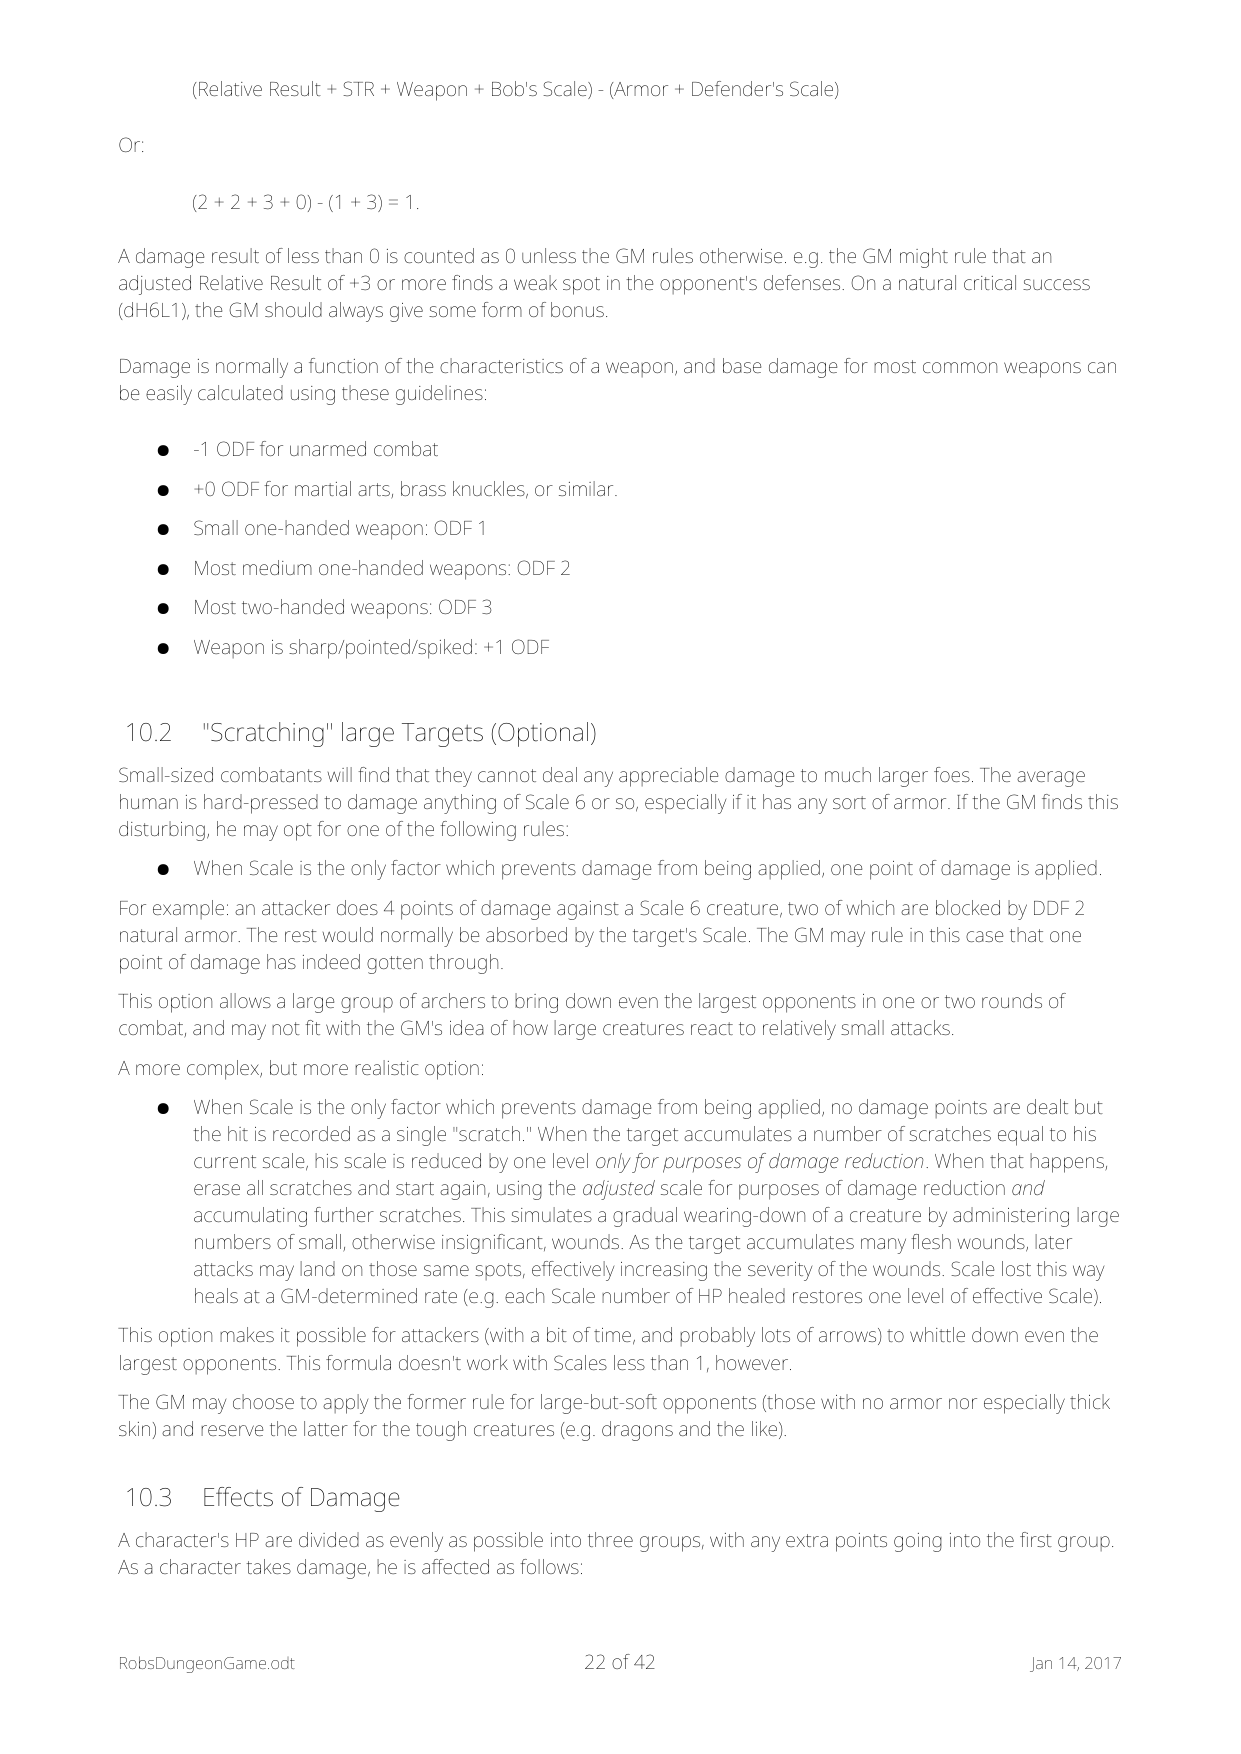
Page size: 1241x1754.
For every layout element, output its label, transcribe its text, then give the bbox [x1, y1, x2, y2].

text Or: [118, 131, 1122, 158]
text This option allows a large group of archers to bring down even the largest opponents in one or two rounds of combat, and may not fit with the GM's idea of how large creatures react to relatively small attacks. [118, 987, 1122, 1041]
text A character's HP are divided as evenly as possible into three groups, with any extra points going into the first group. As a character takes damage, he is affected as follows: [118, 1526, 1122, 1580]
text The GM may choose to apply the former rule for large-but-soft opponents (those with no armor nor especially thick skin) and reserve the latter for the tough creatures (e.g. dragons and the like). [118, 1388, 1122, 1442]
text A more complex, but more realistic option: [118, 1054, 1122, 1081]
list When Scale is the only factor which prevents damage from being applied, no damage points are dealt but the hit is recorded as a single "scratch." When the target accumulates a number of scratches equal to his current scale, his scale is reduced by one level only for purposes of damage reduction. When that happens, erase all scratches and start again, using the adjusted scale for purposes of damage reduction and accumulating further scratches. This simulates a gradual wearing-down of a creature by administering large numbers of small, otherwise insignificant, wounds. As the target accumulates many flesh wounds, later attacks may land on those same spots, effectively increasing the severity of the wounds. Scale lost this way heals at a GM-determined rate (e.g. each Scale number of HP healed restores one level of effective Scale). [156, 1093, 1122, 1309]
list Weapon is sharp/pointed/spiked: +1 ODF [156, 633, 1122, 660]
list -1 ODF for unarmed combat [156, 436, 1122, 463]
text (Relative Result + STR + Weapon + Bob's Scale) - (Armor + Defender's Scale) [118, 75, 1122, 102]
list +0 ODF for martial arts, brass knuckles, or similar. [156, 475, 1122, 502]
subtitle Effects of Damage [118, 1480, 1122, 1514]
text For example: an attacker does 4 points of damage against a Scale 6 creature, two of which are blocked by DDF 2 natural armor. The rest would normally be absorbed by the target's Scale. The GM may rule in this case that one point of damage has indeed gotten through. [118, 894, 1122, 975]
text Small-sized combatants will find that they cannot deal any appreciable damage to much larger foes. The average human is hard-pressed to damage anything of Scale 6 or so, especially if it has any sort of armor. If the GM finds this disturbing, he may opt for one of the following rules: [118, 761, 1122, 842]
list Small one-handed weapon: ODF 1 [156, 515, 1122, 542]
list Most two-handed weapons: ODF 3 [156, 594, 1122, 621]
text Damage is normally a function of the characteristics of a weapon, and base damage for most common weapons can be easily calculated using these guidelines: [118, 352, 1122, 406]
list Most medium one-handed weapons: ODF 2 [156, 554, 1122, 581]
subtitle "Scratching" large Targets (Optional) [118, 714, 1122, 749]
text (2 + 2 + 3 + 0) - (1 + 3) = 1. A damage result of less than 0 is counted as 0 unless the GM rules otherwise. e.g. the GM might rule that an adjusted Relative Result of +3 or more finds a weak spot in the opponent's defenses. On a natural critical success (dH6L1), the GM should always give some form of bonus. [118, 188, 1122, 323]
text This option makes it possible for attackers (with a bit of time, and probably lots of arrows) to whittle down even the largest opponents. This formula doesn't work with Scales less than 1, however. [118, 1322, 1122, 1376]
list When Scale is the only factor which prevents damage from being applied, one point of damage is applied. [156, 854, 1122, 882]
